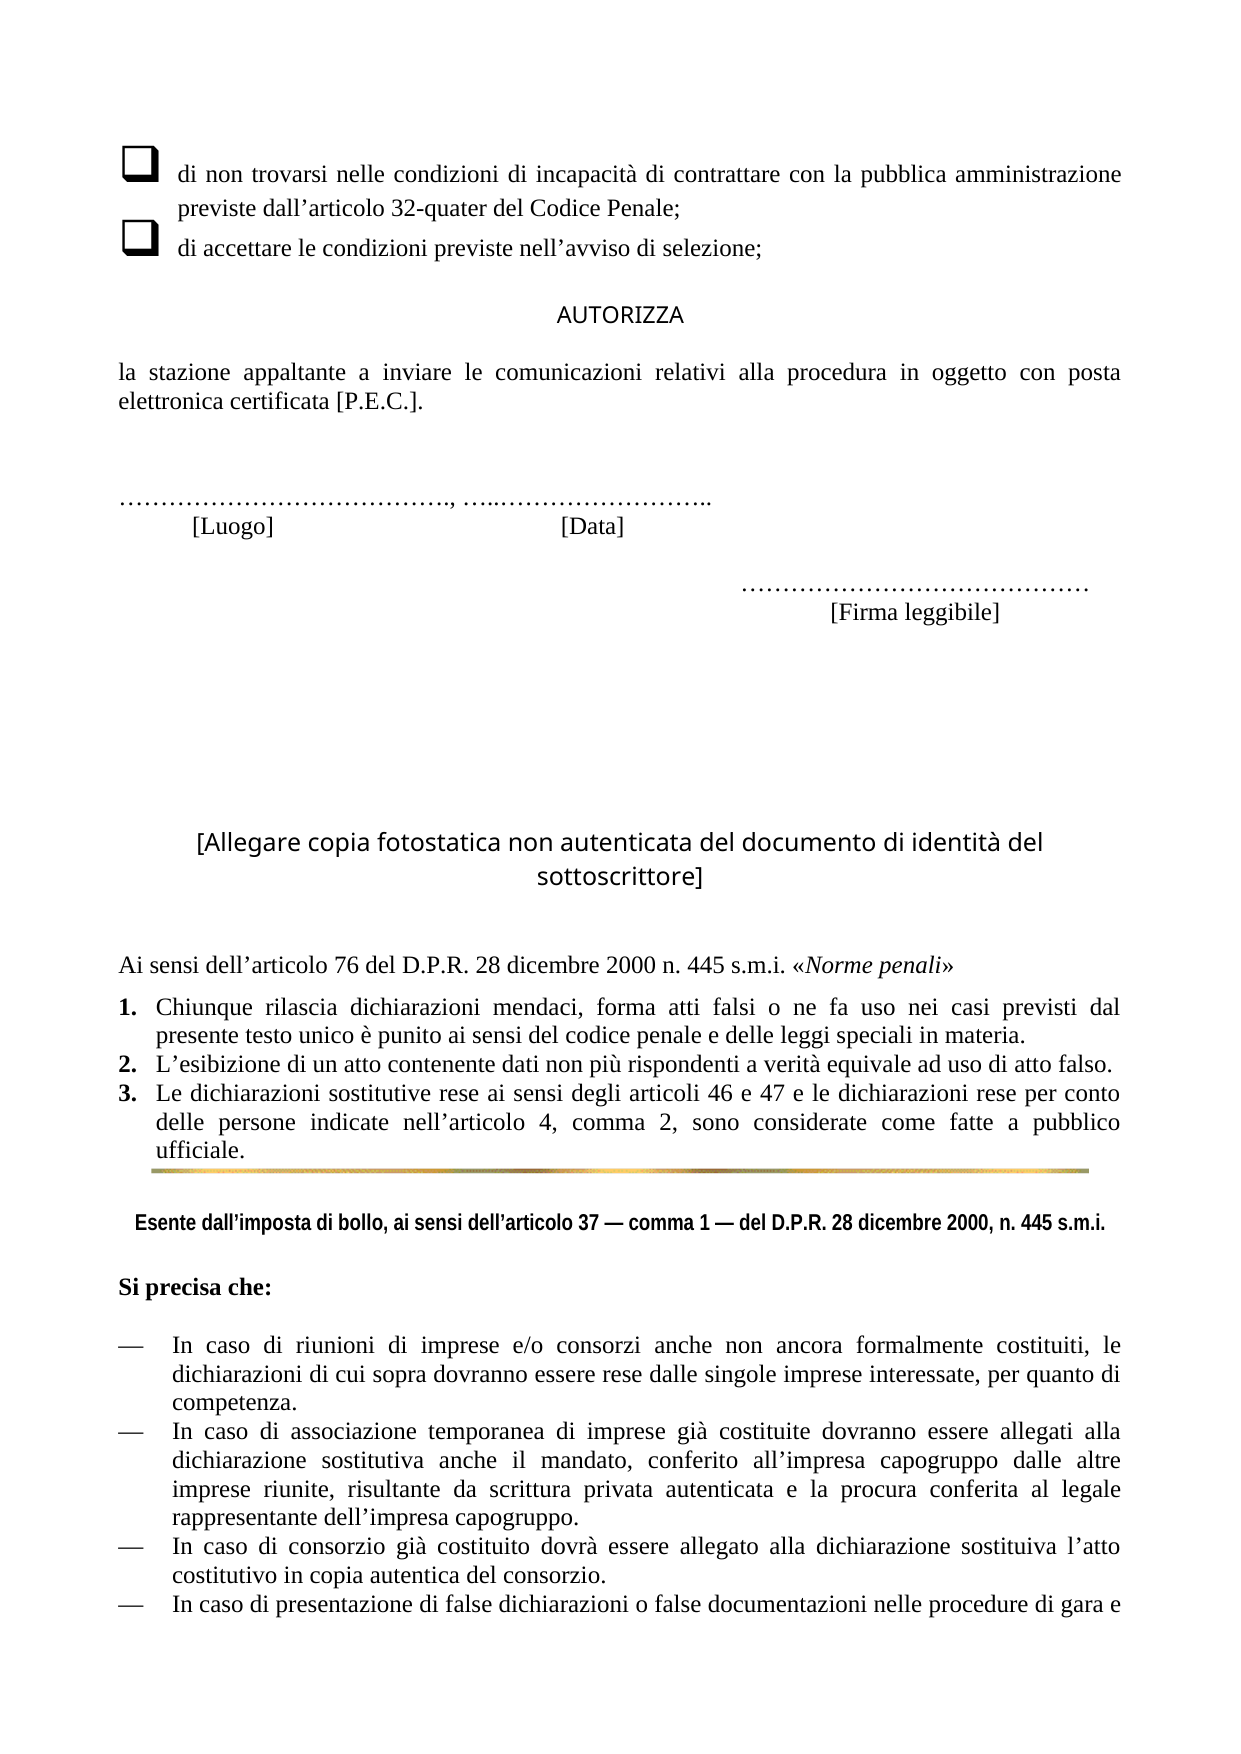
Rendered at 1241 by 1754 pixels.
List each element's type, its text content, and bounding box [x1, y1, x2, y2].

list di accettare le condizioni previste nell’avviso di selezione; [118, 222, 1122, 267]
list L’esibizione di un atto contenente dati non più rispondenti a verità equivale ad uso di atto falso. [118, 1049, 1122, 1078]
list Chiunque rilascia dichiarazioni mendaci, forma atti falsi o ne fa uso nei casi previsti dal presente testo unico è punito ai sensi del codice penale e delle leggi speciali in materia. [118, 992, 1122, 1049]
text autorizza [118, 292, 1122, 332]
list In caso di consorzio già costituito dovrà essere allegato alla dichiarazione sostituiva l’atto costitutivo in copia autentica del consorzio. [118, 1531, 1122, 1589]
text [Allegare copia fotostatica non autenticata del documento di identità del sottoscrittore] [118, 825, 1122, 893]
list di non trovarsi nelle condizioni di incapacità di contrattare con la pubblica amministrazione previste dall’articolo 32-quater del Codice Penale; [118, 148, 1122, 222]
text la stazione appaltante a inviare le comunicazioni relativi alla procedura in oggetto con posta elettronica certificata [P.E.C.]. [118, 357, 1122, 414]
text Esente dall’imposta di bollo, ai sensi dell’articolo 37 — comma 1 — del D.P.R. 28 dicembre 2000, n. 445 s.m.i. [118, 1209, 1122, 1235]
text Si precisa che: [118, 1272, 1122, 1301]
list In caso di associazione temporanea di imprese già costituite dovranno essere allegati alla dichiarazione sostitutiva anche il mandato, conferito all’impresa capogruppo dalle altre imprese riunite, risultante da scrittura privata autenticata e la procura conferita al legale rappresentante dell’impresa capogruppo. [118, 1416, 1122, 1531]
list Le dichiarazioni sostitutive rese ai sensi degli articoli 46 e 47 e le dichiarazioni rese per conto delle persone indicate nell’articolo 4, comma 2, sono considerate come fatte a pubblico ufficiale. [118, 1078, 1122, 1164]
text …………………………………… [708, 568, 1122, 597]
list In caso di presentazione di false dichiarazioni o false documentazioni nelle procedure di gara e [118, 1589, 1122, 1617]
text [Luogo] [Data] [192, 511, 1122, 539]
text Ai sensi dell’articolo 76 del D.P.R. 28 dicembre 2000 n. 445 s.m.i. «Norme penali» [118, 951, 1122, 979]
text [Firma leggibile] [708, 597, 1122, 626]
list In caso di riunioni di imprese e/o consorzi anche non ancora formalmente costituiti, le dichiarazioni di cui sopra dovranno essere rese dalle singole imprese interessate, per quanto di competenza. [118, 1330, 1122, 1416]
text …………………………………., …..…………………….. [118, 482, 1122, 511]
